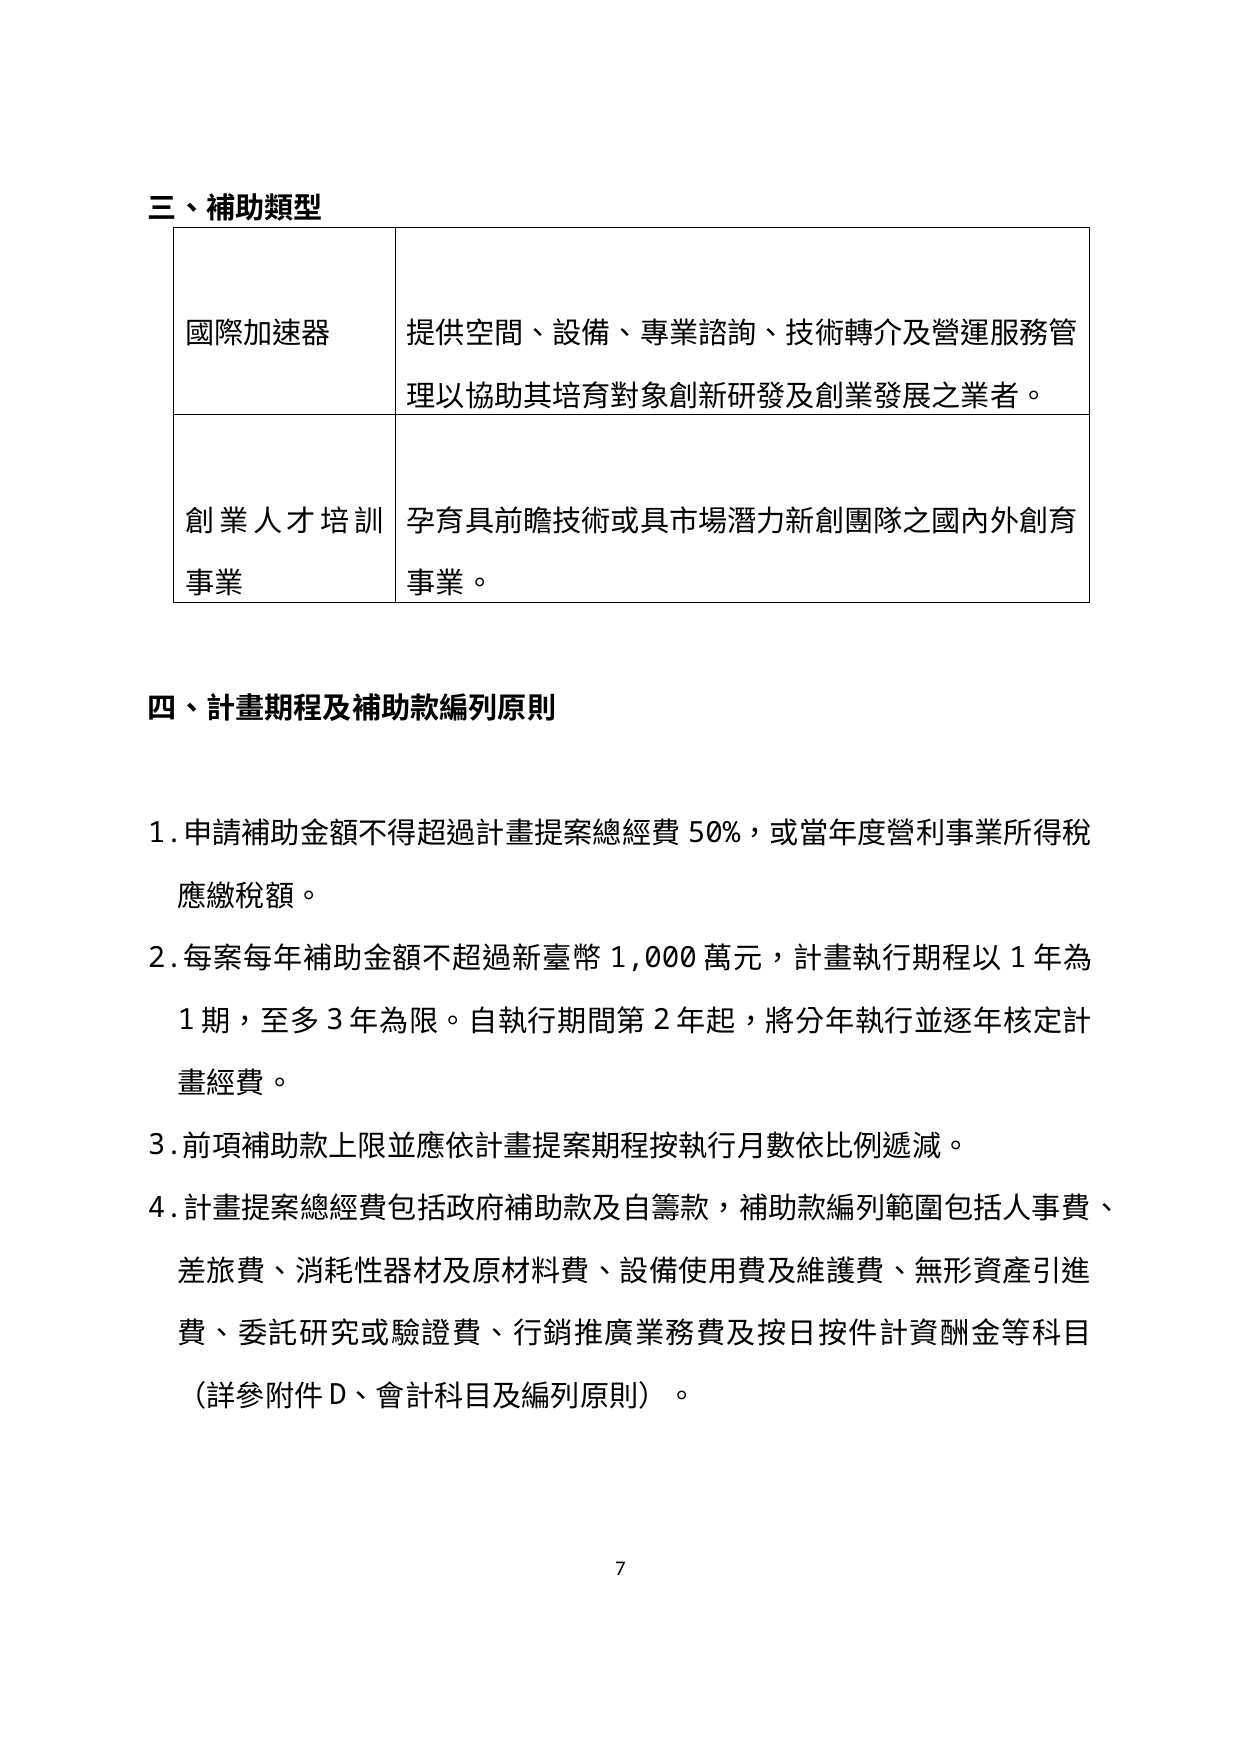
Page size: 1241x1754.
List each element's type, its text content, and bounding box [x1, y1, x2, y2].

table_header 提供空間、設備、專業諮詢、技術轉介及營運服務管理以協助其培育對象創新研發及創業發展之業者。 [396, 228, 1089, 414]
text 1.申請補助金額不得超過計畫提案總經費50%，或當年度營利事業所得稅應繳稅額。 [148, 789, 1092, 914]
table_cell 創業人才培訓事業 [174, 415, 395, 602]
subtitle 四、計畫期程及補助款編列原則 [148, 664, 1092, 727]
text 4.計畫提案總經費包括政府補助款及自籌款，補助款編列範圍包括人事費、差旅費、消耗性器材及原材料費、設備使用費及維護費、無形資產引進費、委託研究或驗證費、行銷推廣業務費及按日按件計資酬金等科目（詳參附件D、會計科目及編列原則）。 [148, 1164, 1092, 1414]
subtitle 三、補助類型 [148, 164, 1092, 227]
text 2.每案每年補助金額不超過新臺幣1,000萬元，計畫執行期程以1年為1期，至多3年為限。自執行期間第2年起，將分年執行並逐年核定計畫經費。 [148, 914, 1092, 1102]
text 3.前項補助款上限並應依計畫提案期程按執行月數依比例遞減。 [148, 1102, 1092, 1164]
table_header 國際加速器 [174, 228, 395, 414]
table_cell 孕育具前瞻技術或具市場潛力新創團隊之國內外創育事業。 [396, 415, 1089, 602]
